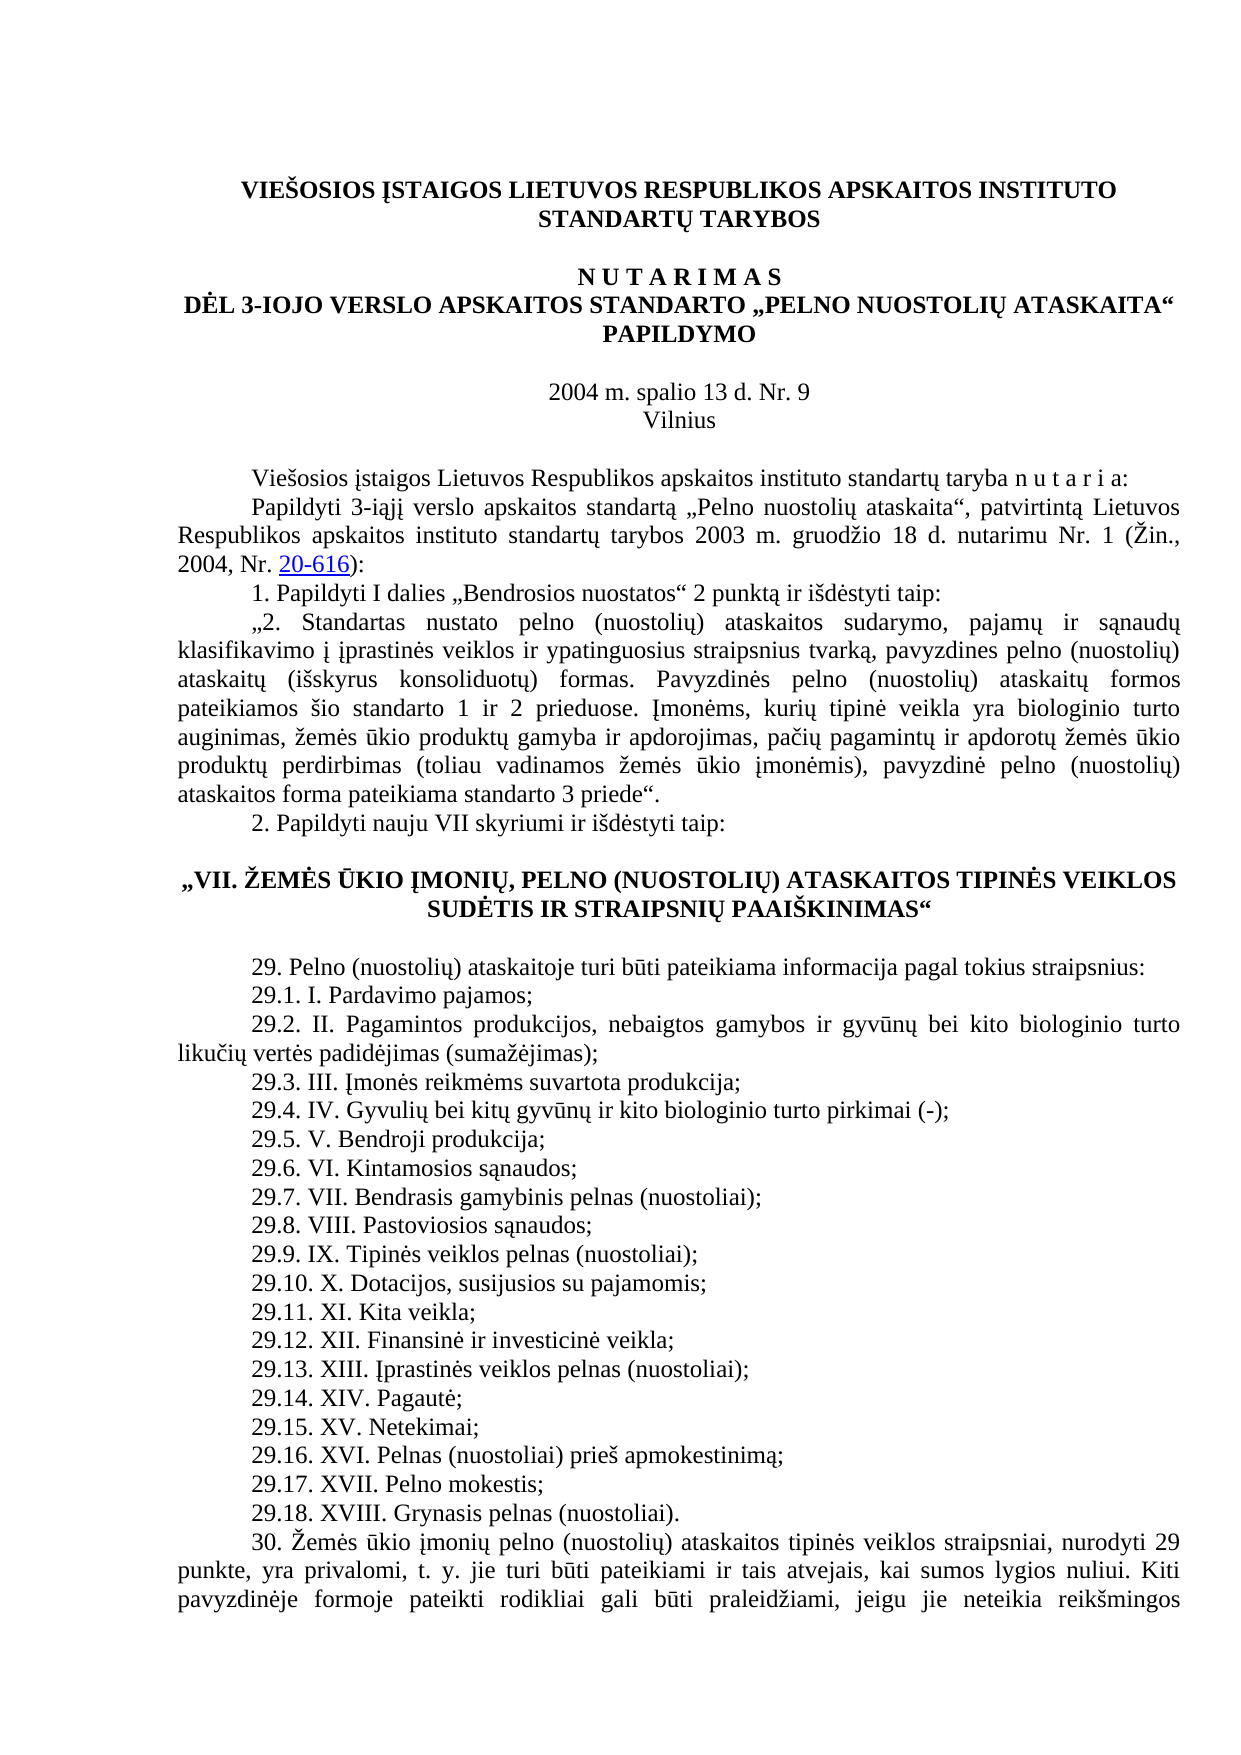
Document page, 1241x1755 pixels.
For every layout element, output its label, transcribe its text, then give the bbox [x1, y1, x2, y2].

text 29.16. XVI. Pelnas (nuostoliai) prieš apmokestinimą; [177, 1441, 1181, 1469]
text 29.13. XIII. Įprastinės veiklos pelnas (nuostoliai); [177, 1354, 1181, 1383]
text „2. Standartas nustato pelno (nuostolių) ataskaitos sudarymo, pajamų ir sąnaudų klasifikavimo į įprastinės veiklos ir ypatinguosius straipsnius tvarką, pavyzdines pelno (nuostolių) ataskaitų (išskyrus konsoliduotų) formas. Pavyzdinės pelno (nuostolių) ataskaitų formos pateikiamos šio standarto 1 ir 2 prieduose. Įmonėms, kurių tipinė veikla yra biologinio turto auginimas, žemės ūkio produktų gamyba ir apdorojimas, pačių pagamintų ir apdorotų žemės ūkio produktų perdirbimas (toliau vadinamos žemės ūkio įmonėmis), pavyzdinė pelno (nuostolių) ataskaitos forma pateikiama standarto 3 priede“. [177, 607, 1181, 808]
text 29.12. XII. Finansinė ir investicinė veikla; [177, 1326, 1181, 1354]
text Viešosios įstaigos Lietuvos Respublikos apskaitos instituto standartų taryba nutaria: [177, 463, 1181, 492]
text 29.7. VII. Bendrasis gamybinis pelnas (nuostoliai); [177, 1182, 1181, 1211]
text 29.4. IV. Gyvulių bei kitų gyvūnų ir kito biologinio turto pirkimai (-); [177, 1096, 1181, 1124]
text DĖL 3-IOJO VERSLO APSKAITOS STANDARTO „PELNO NUOSTOLIŲ ATASKAITA“ PAPILDYMO [177, 291, 1181, 348]
text VIEŠOSIOS ĮSTAIGOS LIETUVOS RESPUBLIKOS APSKAITOS INSTITUTO STANDARTŲ TARYBOS [177, 176, 1181, 233]
text 29. Pelno (nuostolių) ataskaitoje turi būti pateikiama informacija pagal tokius straipsnius: [177, 952, 1181, 981]
text Papildyti 3-iąjį verslo apskaitos standartą „Pelno nuostolių ataskaita“, patvirtintą Lietuvos Respublikos apskaitos instituto standartų tarybos 2003 m. gruodžio 18 d. nutarimu Nr. 1 (Žin., 2004, Nr. 20-616): [177, 492, 1181, 578]
text 29.15. XV. Netekimai; [177, 1412, 1181, 1441]
text Vilnius [177, 406, 1181, 434]
text 29.10. X. Dotacijos, susijusios su pajamomis; [177, 1268, 1181, 1297]
text 30. Žemės ūkio įmonių pelno (nuostolių) ataskaitos tipinės veiklos straipsniai, nurodyti 29 punkte, yra privalomi, t. y. jie turi būti pateikiami ir tais atvejais, kai sumos lygios nuliui. Kiti pavyzdinėje formoje pateikti rodikliai gali būti praleidžiami, jeigu jie neteikia reikšmingos [177, 1527, 1181, 1613]
text 29.1. I. Pardavimo pajamos; [177, 981, 1181, 1009]
text N U T A R I M A S [177, 262, 1181, 291]
text 29.6. VI. Kintamosios sąnaudos; [177, 1153, 1181, 1182]
text 29.14. XIV. Pagautė; [177, 1383, 1181, 1412]
text 29.18. XVIII. Grynasis pelnas (nuostoliai). [177, 1498, 1181, 1527]
text 29.8. VIII. Pastoviosios sąnaudos; [177, 1211, 1181, 1239]
text 29.5. V. Bendroji produkcija; [177, 1124, 1181, 1153]
text 2004 m. spalio 13 d. Nr. 9 [177, 377, 1181, 406]
text 29.17. XVII. Pelno mokestis; [177, 1469, 1181, 1498]
text 29.3. III. Įmonės reikmėms suvartota produkcija; [177, 1067, 1181, 1096]
text 29.2. II. Pagamintos produkcijos, nebaigtos gamybos ir gyvūnų bei kito biologinio turto likučių vertės padidėjimas (sumažėjimas); [177, 1009, 1181, 1067]
text 29.9. IX. Tipinės veiklos pelnas (nuostoliai); [177, 1239, 1181, 1268]
text 2. Papildyti nauju VII skyriumi ir išdėstyti taip: [177, 808, 1181, 837]
text 29.11. XI. Kita veikla; [177, 1297, 1181, 1326]
text „VII. ŽEMĖS ŪKIO ĮMONIŲ, PELNO (NUOSTOLIŲ) ATASKAITOS TIPINĖS VEIKLOS SUDĖTIS IR STRAIPSNIŲ PAAIŠKINIMAS“ [177, 866, 1181, 923]
text 1. Papildyti I dalies „Bendrosios nuostatos“ 2 punktą ir išdėstyti taip: [177, 578, 1181, 607]
